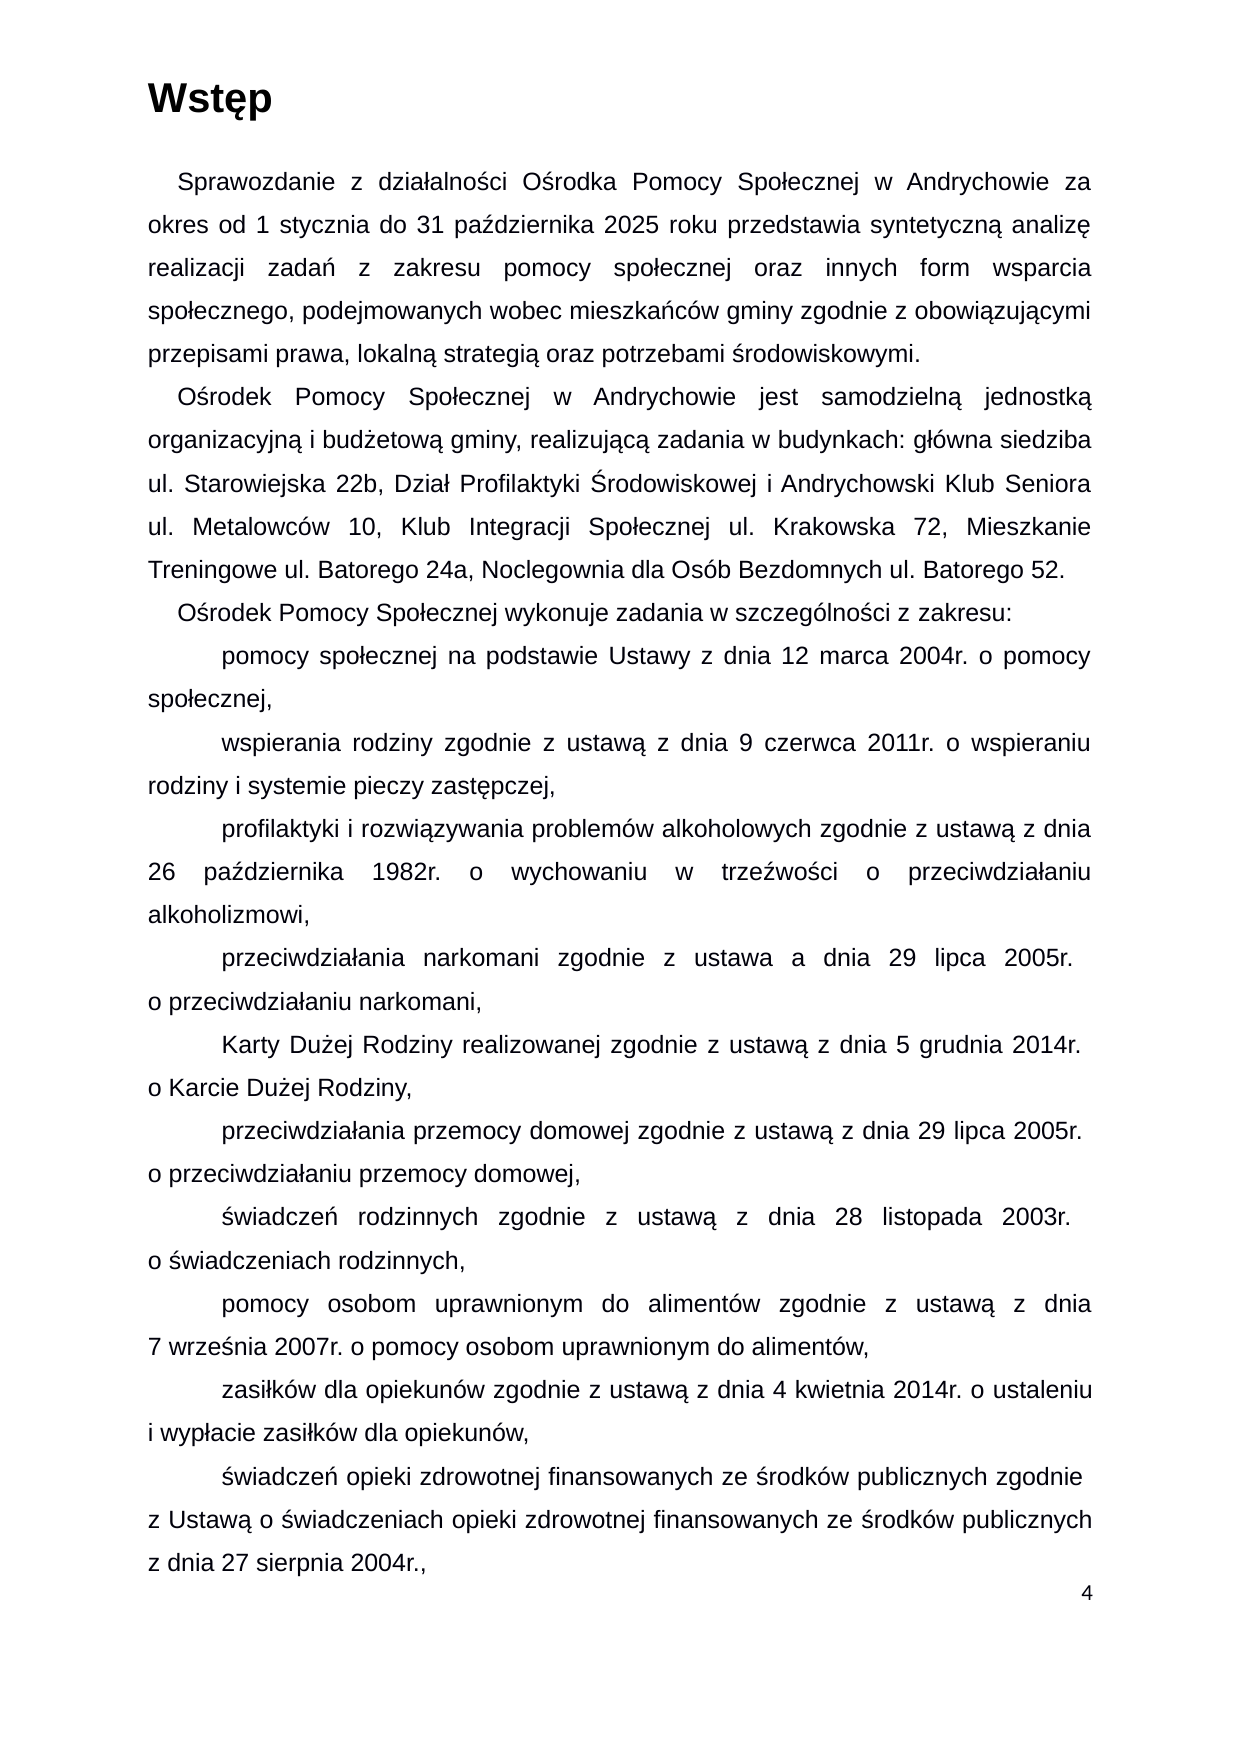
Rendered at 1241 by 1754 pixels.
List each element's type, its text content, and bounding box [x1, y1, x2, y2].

list przeciwdziałania narkomani zgodnie z ustawa a dnia 29 lipca 2005r. o przeciwdziałaniu narkomani, [148, 943, 1093, 1015]
text Ośrodek Pomocy Społecznej wykonuje zadania w szczególności z zakresu: [148, 598, 1093, 627]
list zasiłków dla opiekunów zgodnie z ustawą z dnia 4 kwietnia 2014r. o ustaleniu i wypłacie zasiłków dla opiekunów, [148, 1375, 1093, 1447]
list pomocy społecznej na podstawie Ustawy z dnia 12 marca 2004r. o pomocy społecznej, [148, 641, 1093, 713]
list profilaktyki i rozwiązywania problemów alkoholowych zgodnie z ustawą z dnia 26 października 1982r. o wychowaniu w trzeźwości o przeciwdziałaniu alkoholizmowi, [148, 814, 1093, 929]
list wspierania rodziny zgodnie z ustawą z dnia 9 czerwca 2011r. o wspieraniu rodziny i systemie pieczy zastępczej, [148, 727, 1093, 799]
list świadczeń opieki zdrowotnej finansowanych ze środków publicznych zgodnie z Ustawą o świadczeniach opieki zdrowotnej finansowanych ze środków publicznych z dnia 27 sierpnia 2004r., [148, 1461, 1093, 1576]
list świadczeń rodzinnych zgodnie z ustawą z dnia 28 listopada 2003r. o świadczeniach rodzinnych, [148, 1202, 1093, 1274]
list Karty Dużej Rodziny realizowanej zgodnie z ustawą z dnia 5 grudnia 2014r. o Karcie Dużej Rodziny, [148, 1030, 1093, 1102]
subtitle Wstęp [148, 74, 1093, 122]
list pomocy osobom uprawnionym do alimentów zgodnie z ustawą z dnia 7 września 2007r. o pomocy osobom uprawnionym do alimentów, [148, 1289, 1093, 1361]
text Ośrodek Pomocy Społecznej w Andrychowie jest samodzielną jednostką organizacyjną i budżetową gminy, realizującą zadania w budynkach: główna siedziba ul. Starowiejska 22b, Dział Profilaktyki Środowiskowej i Andrychowski Klub Seniora ul. Metalowców 10, Klub Integracji Społecznej ul. Krakowska 72, Mieszkanie Treningowe ul. Batorego 24a, Noclegownia dla Osób Bezdomnych ul. Batorego 52. [148, 382, 1093, 584]
text Sprawozdanie z działalności Ośrodka Pomocy Społecznej w Andrychowie za okres od 1 stycznia do 31 października 2025 roku przedstawia syntetyczną analizę realizacji zadań z zakresu pomocy społecznej oraz innych form wsparcia społecznego, podejmowanych wobec mieszkańców gminy zgodnie z obowiązującymi przepisami prawa, lokalną strategią oraz potrzebami środowiskowymi. [148, 167, 1093, 368]
list przeciwdziałania przemocy domowej zgodnie z ustawą z dnia 29 lipca 2005r. o przeciwdziałaniu przemocy domowej, [148, 1116, 1093, 1188]
